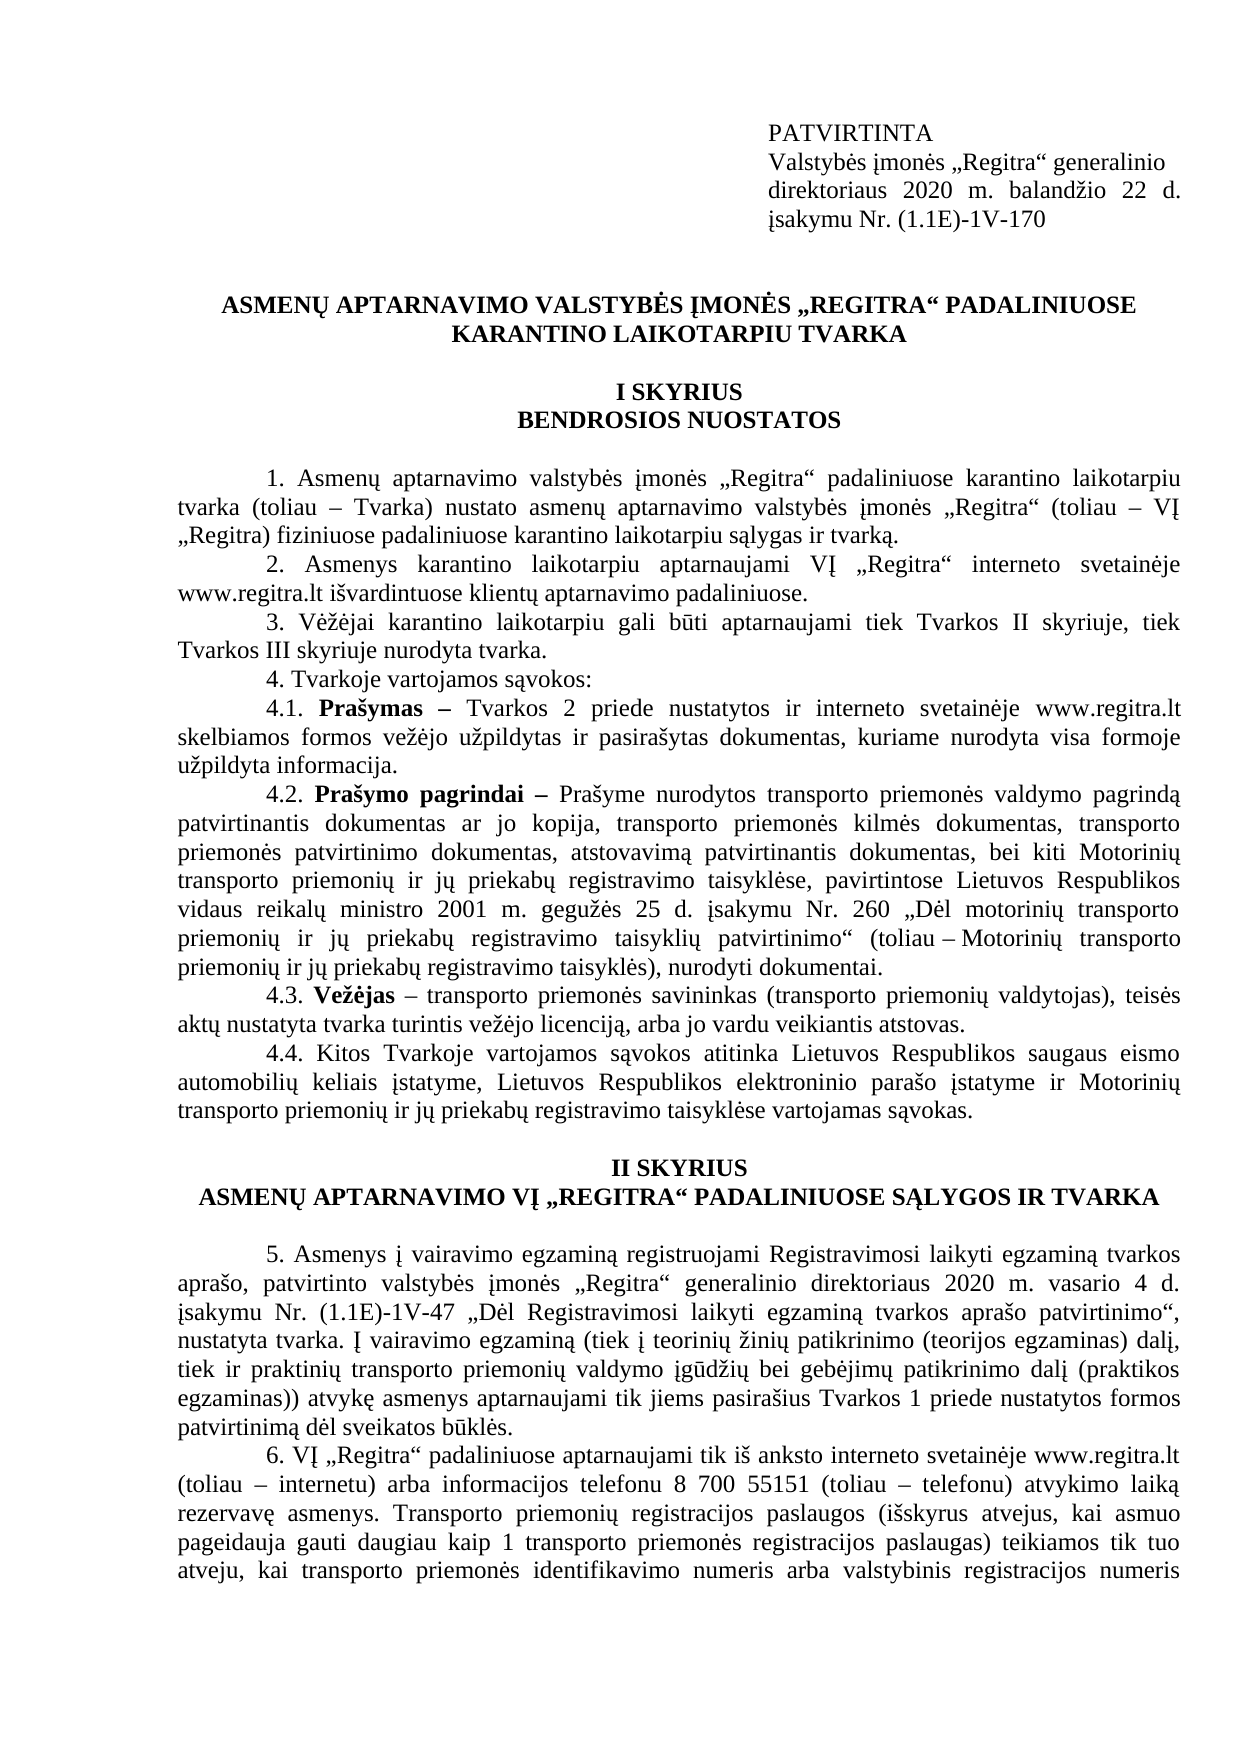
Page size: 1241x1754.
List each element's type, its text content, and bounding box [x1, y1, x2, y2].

text I SKYRIUS [177, 377, 1181, 406]
text 4.4. Kitos Tvarkoje vartojamos sąvokos atitinka Lietuvos Respublikos saugaus eismo automobilių keliais įstatyme, Lietuvos Respublikos elektroninio parašo įstatyme ir Motorinių transporto priemonių ir jų priekabų registravimo taisyklėse vartojamas sąvokas. [177, 1038, 1181, 1124]
text direktoriaus 2020 m. balandžio 22 d. įsakymu Nr. (1.1E)-1V-170 [768, 176, 1181, 233]
text ASMENŲ APTARNAVIMO VALSTYBĖS ĮMONĖS „REGITRA“ PADALINIUOSE KARANTINO LAIKOTARPIU TVARKA [177, 291, 1181, 348]
text 4. Tvarkoje vartojamos sąvokos: [177, 664, 1181, 693]
text ASMENŲ APTARNAVIMO VĮ „REGITRA“ PADALINIUOSE SĄLYGOS IR TVARKA [177, 1182, 1181, 1211]
text 5. Asmenys į vairavimo egzaminą registruojami Registravimosi laikyti egzaminą tvarkos aprašo, patvirtinto valstybės įmonės „Regitra“ generalinio direktoriaus 2020 m. vasario 4 d. įsakymu Nr. (1.1E)-1V-47 „Dėl Registravimosi laikyti egzaminą tvarkos aprašo patvirtinimo“, nustatyta tvarka. Į vairavimo egzaminą (tiek į teorinių žinių patikrinimo (teorijos egzaminas) dalį, tiek ir praktinių transporto priemonių valdymo įgūdžių bei gebėjimų patikrinimo dalį (praktikos egzaminas)) atvykę asmenys aptarnaujami tik jiems pasirašius Tvarkos 1 priede nustatytos formos patvirtinimą dėl sveikatos būklės. [177, 1239, 1181, 1441]
text II SKYRIUS [177, 1153, 1181, 1182]
text 4.1. Prašymas – Tvarkos 2 priede nustatytos ir interneto svetainėje www.regitra.lt skelbiamos formos vežėjo užpildytas ir pasirašytas dokumentas, kuriame nurodyta visa formoje užpildyta informacija. [177, 693, 1181, 779]
text 6. VĮ „Regitra“ padaliniuose aptarnaujami tik iš anksto interneto svetainėje www.regitra.lt (toliau – internetu) arba informacijos telefonu 8 700 55151 (toliau – telefonu) atvykimo laiką rezervavę asmenys. Transporto priemonių registracijos paslaugos (išskyrus atvejus, kai asmuo pageidauja gauti daugiau kaip 1 transporto priemonės registracijos paslaugas) teikiamos tik tuo atveju, kai transporto priemonės identifikavimo numeris arba valstybinis registracijos numeris [177, 1441, 1181, 1584]
text 2. Asmenys karantino laikotarpiu aptarnaujami VĮ „Regitra“ interneto svetainėje www.regitra.lt išvardintuose klientų aptarnavimo padaliniuose. [177, 549, 1181, 607]
text 3. Vėžėjai karantino laikotarpiu gali būti aptarnaujami tiek Tvarkos II skyriuje, tiek Tvarkos III skyriuje nurodyta tvarka. [177, 607, 1181, 664]
text 4.3. Vežėjas – transporto priemonės savininkas (transporto priemonių valdytojas), teisės aktų nustatyta tvarka turintis vežėjo licenciją, arba jo vardu veikiantis atstovas. [177, 981, 1181, 1038]
text 4.2. Prašymo pagrindai – Prašyme nurodytos transporto priemonės valdymo pagrindą patvirtinantis dokumentas ar jo kopija, transporto priemonės kilmės dokumentas, transporto priemonės patvirtinimo dokumentas, atstovavimą patvirtinantis dokumentas, bei kiti Motorinių transporto priemonių ir jų priekabų registravimo taisyklėse, pavirtintose Lietuvos Respublikos vidaus reikalų ministro 2001 m. gegužės 25 d. įsakymu Nr. 260 „Dėl motorinių transporto priemonių ir jų priekabų registravimo taisyklių patvirtinimo“ (toliau – Motorinių transporto priemonių ir jų priekabų registravimo taisyklės), nurodyti dokumentai. [177, 779, 1181, 981]
text 1. Asmenų aptarnavimo valstybės įmonės „Regitra“ padaliniuose karantino laikotarpiu tvarka (toliau – Tvarka) nustato asmenų aptarnavimo valstybės įmonės „Regitra“ (toliau – VĮ „Regitra) fiziniuose padaliniuose karantino laikotarpiu sąlygas ir tvarką. [177, 463, 1181, 549]
text Valstybės įmonės „Regitra“ generalinio [768, 147, 1181, 176]
text PATVIRTINTA [768, 118, 1181, 147]
text BENDROSIOS NUOSTATOS [177, 406, 1181, 434]
